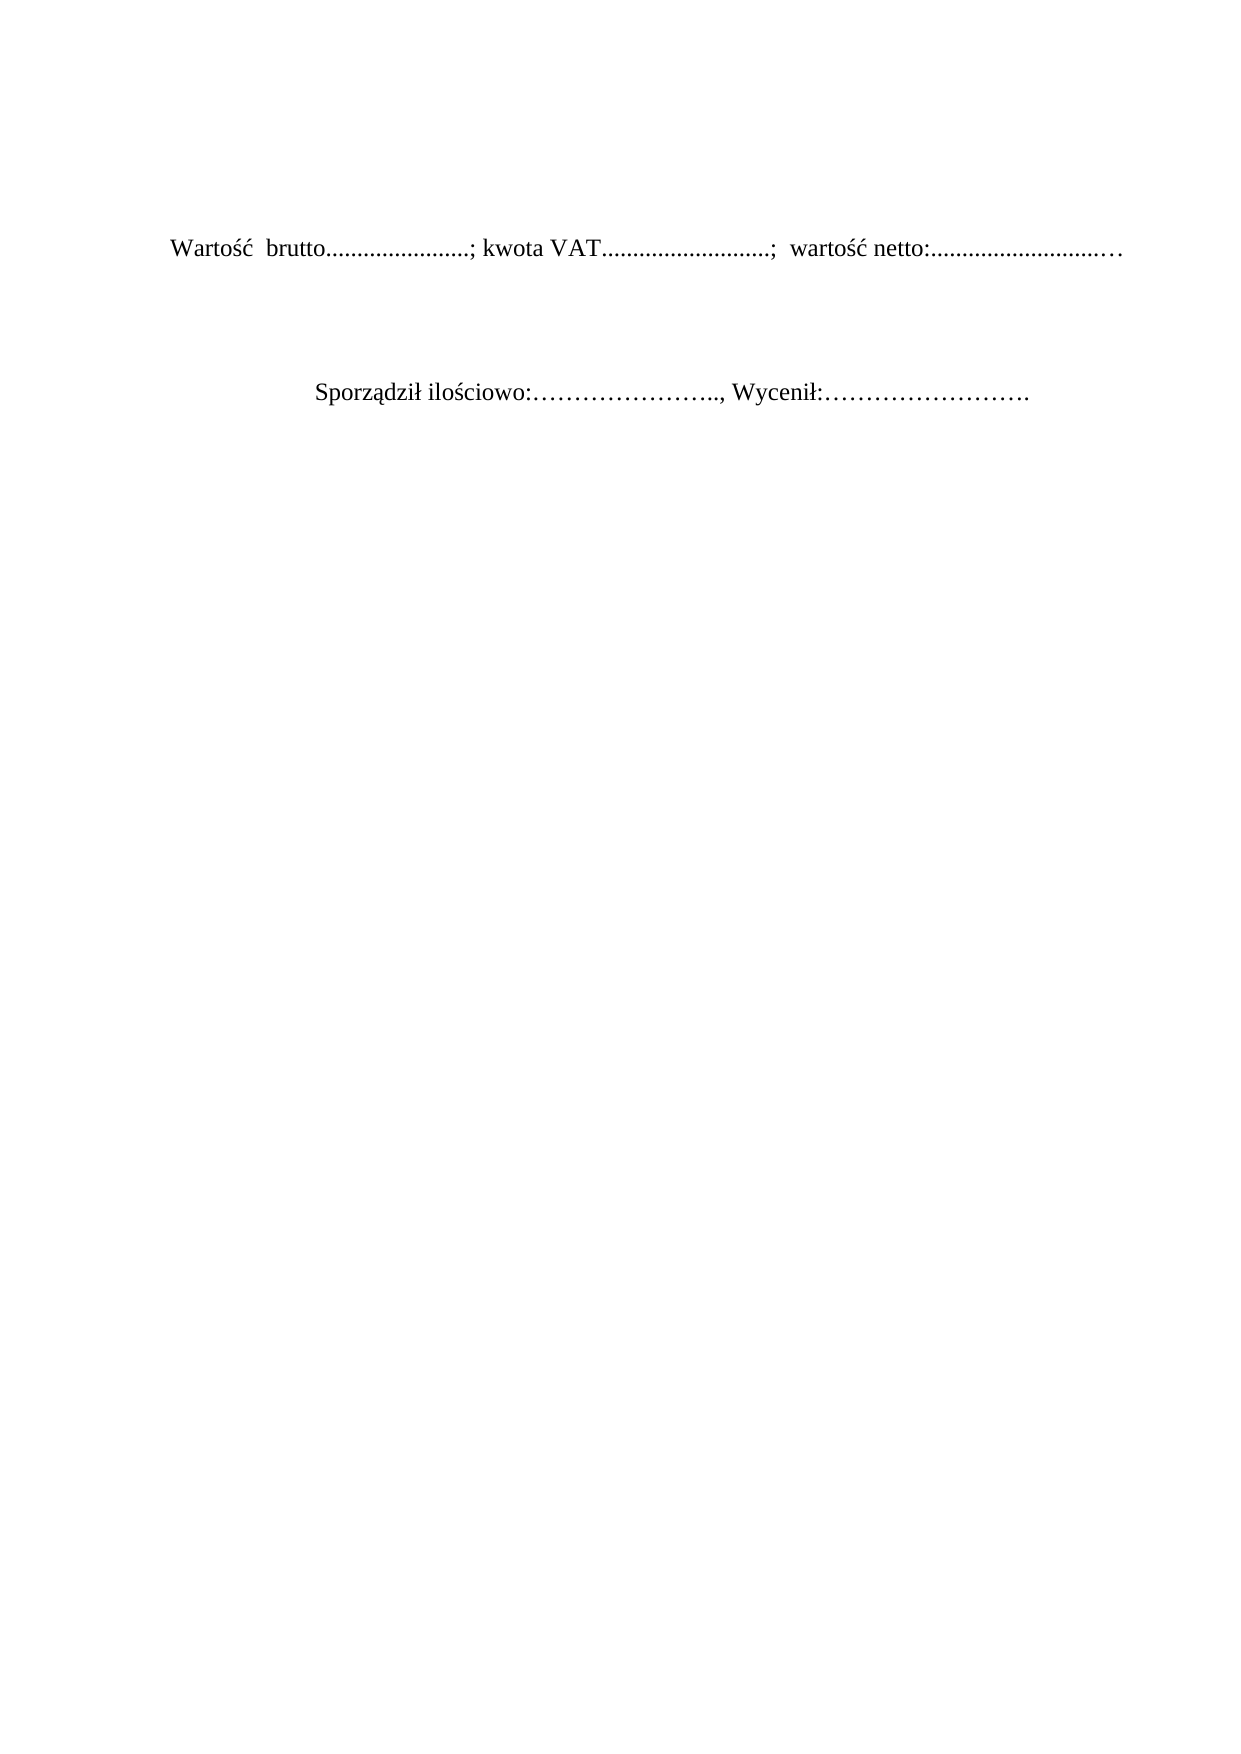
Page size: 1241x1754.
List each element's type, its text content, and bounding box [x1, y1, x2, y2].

text Wartość brutto.......................; kwota VAT...........................; wartość netto:...........................… [118, 233, 1176, 262]
text Sporządził ilościowo:………………….., Wycenił:……………………. [118, 377, 1176, 406]
